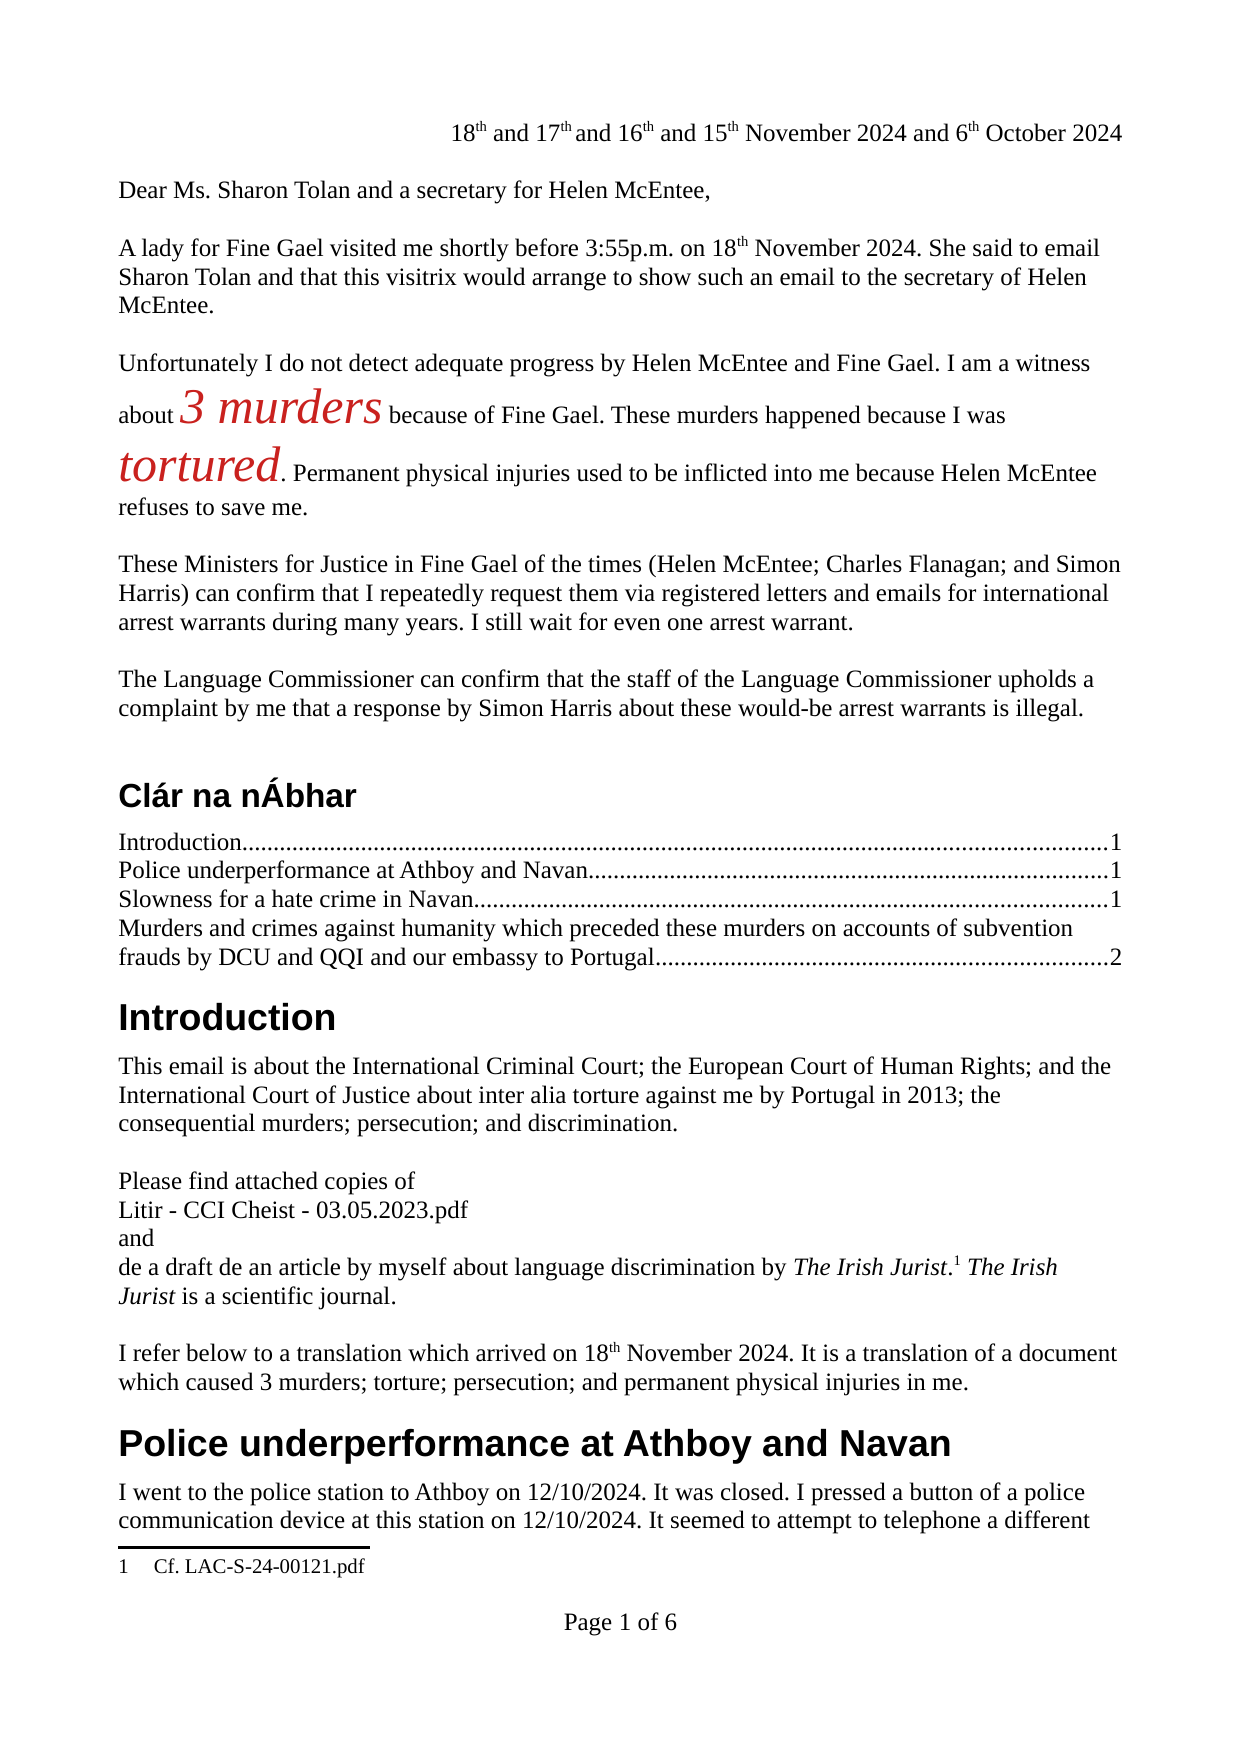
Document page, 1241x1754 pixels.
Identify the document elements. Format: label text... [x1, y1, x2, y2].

text The Language Commissioner can confirm that the staff of the Language Commissioner upholds a complaint by me that a response by Simon Harris about these would-be arrest warrants is illegal. [118, 664, 1122, 722]
text Police underperformance at Athboy and Navan 1 [118, 855, 1122, 884]
text Please find attached copies of [118, 1166, 1122, 1195]
text Slowness for a hate crime in Navan 1 [118, 884, 1122, 913]
text Introduction 1 [118, 827, 1122, 855]
text 18th and 17th and 16th and 15th November 2024 and 6th October 2024 [118, 118, 1122, 147]
text Unfortunately I do not detect adequate progress by Helen McEntee and Fine Gael. I am a witness about 3 murders because of Fine Gael. These murders happened because I was tortured. Permanent physical injuries used to be inflicted into me because Helen McEntee refuses to save me. [118, 348, 1122, 521]
text Murders and crimes against humanity which preceded these murders on accounts of subvention frauds by DCU and QQI and our embassy to Portugal 2 [118, 913, 1122, 970]
subtitle Police underperformance at Athboy and Navan [118, 1421, 1122, 1464]
text This email is about the International Criminal Court; the European Court of Human Rights; and the International Court of Justice about inter alia torture against me by Portugal in 2013; the consequential murders; persecution; and discrimination. [118, 1051, 1122, 1137]
subtitle Clár na nÁbhar [118, 776, 1122, 814]
text Dear Ms. Sharon Tolan and a secretary for Helen McEntee, [118, 176, 1122, 204]
text Litir - CCI Cheist - 03.05.2023.pdf [118, 1195, 1122, 1223]
text I refer below to a translation which arrived on 18th November 2024. It is a translation of a document which caused 3 murders; torture; persecution; and permanent physical injuries in me. [118, 1338, 1122, 1396]
text A lady for Fine Gael visited me shortly before 3:55p.m. on 18th November 2024. She said to email Sharon Tolan and that this visitrix would arrange to show such an email to the secretary of Helen McEntee. [118, 233, 1122, 319]
text I went to the police station to Athboy on 12/10/2024. It was closed. I pressed a button of a police communication device at this station on 12/10/2024. It seemed to attempt to telephone a different [118, 1477, 1122, 1534]
subtitle Introduction [118, 995, 1122, 1038]
text and [118, 1223, 1122, 1252]
text These Ministers for Justice in Fine Gael of the times (Helen McEntee; Charles Flanagan; and Simon Harris) can confirm that I repeatedly request them via registered letters and emails for international arrest warrants during many years. I still wait for even one arrest warrant. [118, 549, 1122, 636]
text de a draft de an article by myself about language discrimination by The Irish Jurist. The Irish Jurist is a scientific journal. [118, 1252, 1122, 1310]
text Cf. LAC-S-24-00121.pdf [118, 1553, 1122, 1578]
